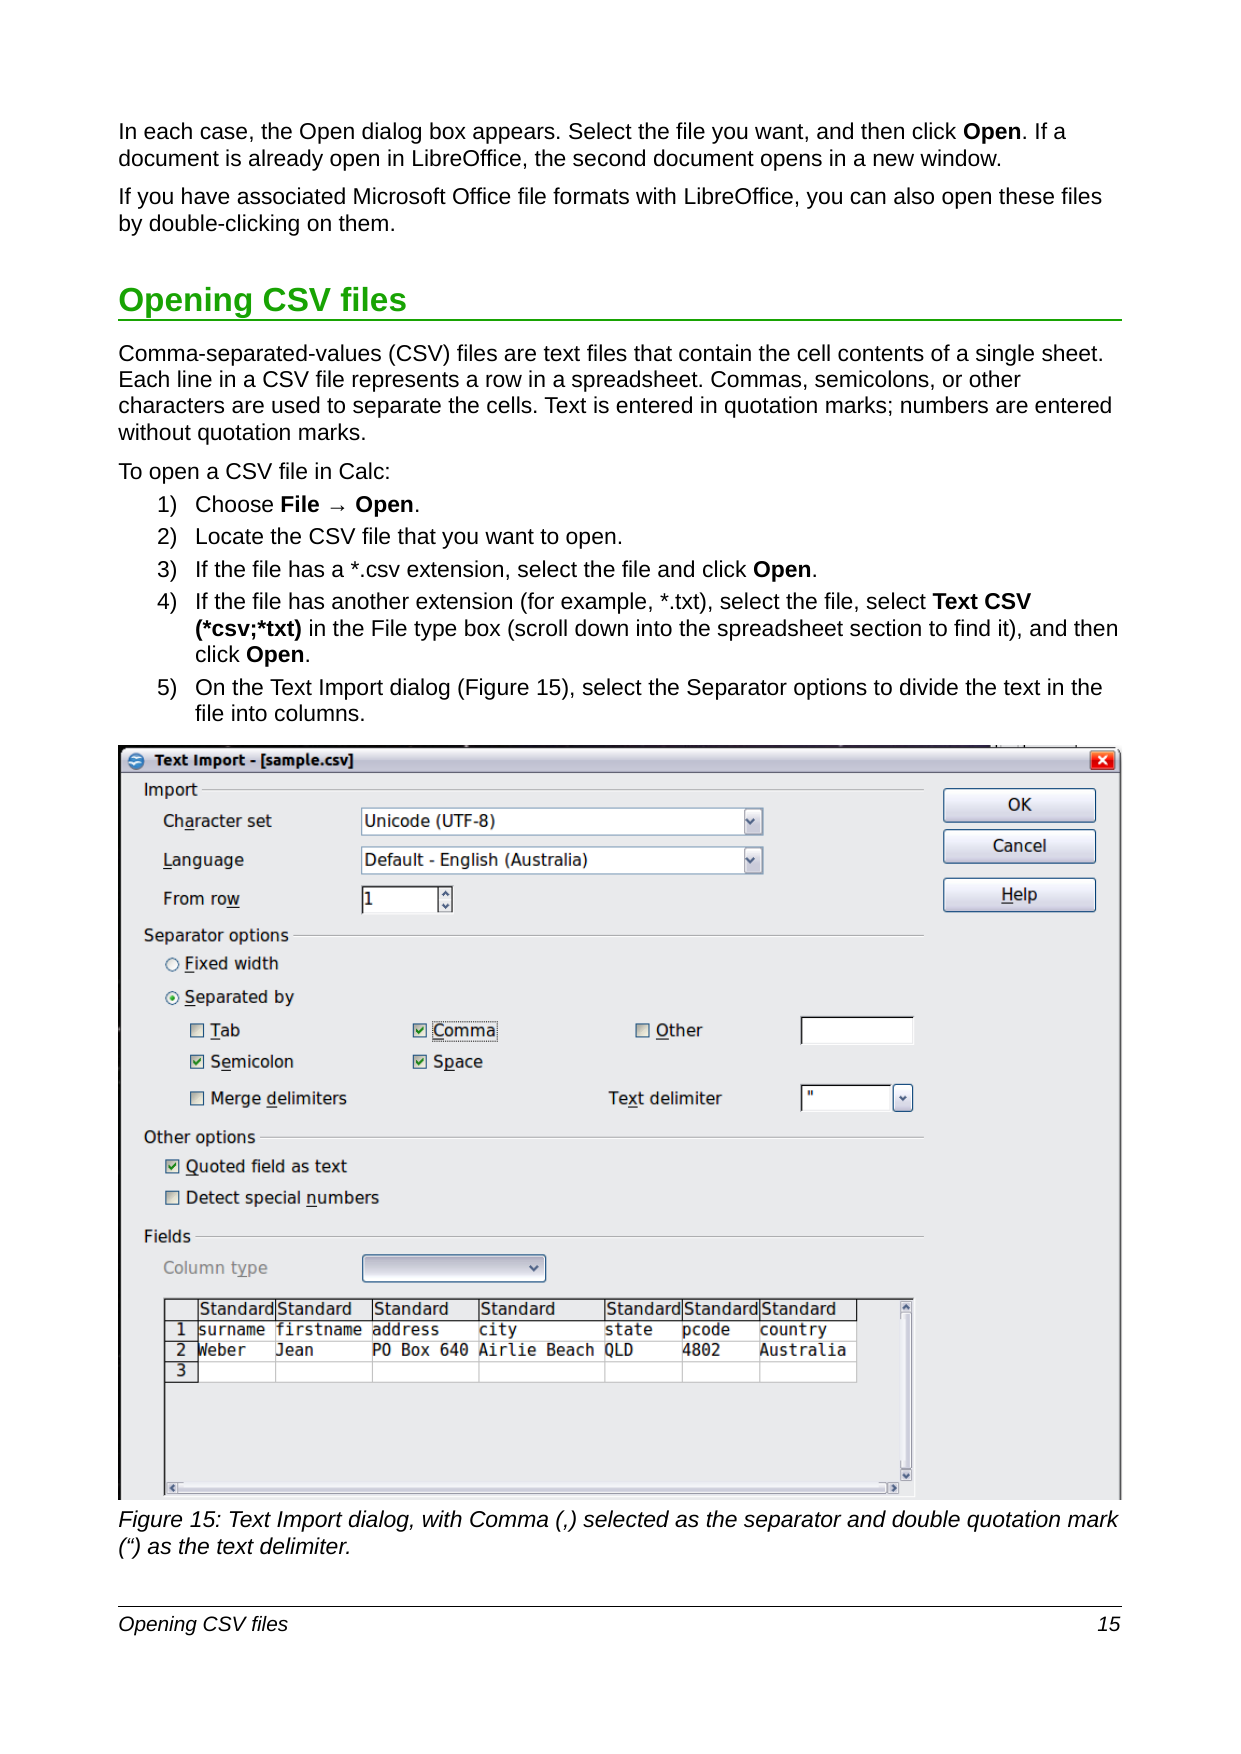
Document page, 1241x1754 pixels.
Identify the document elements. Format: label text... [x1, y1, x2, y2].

list Choose File → Open. [177, 491, 1122, 517]
subtitle Opening CSV files [118, 280, 1122, 319]
text If you have associated Microsoft Office file formats with LibreOffice, you can also open these files by double-clicking on them. [118, 183, 1122, 236]
list If the file has a *.csv extension, select the file and click Open. [177, 556, 1122, 582]
list To open a CSV file in Calc: [118, 458, 1122, 484]
text In each case, the Open dialog box appears. Select the file you want, and then click Open. If a document is already open in LibreOffice, the second document opens in a new window. [118, 118, 1122, 171]
text Comma-separated-values (CSV) files are text files that contain the cell contents of a single sheet. Each line in a CSV file represents a row in a spreadsheet. Commas, semicolons, or other characters are used to separate the cells. Text is entered in quotation marks; numbers are entered without quotation marks. [118, 340, 1122, 445]
text Figure 15: Text Import dialog, with Comma (,) selected as the separator and double quotation mark (“) as the text delimiter. [118, 1506, 1122, 1559]
list If the file has another extension (for example, *.txt), select the file, select Text CSV (*csv;*txt) in the File type box (scroll down into the spreadsheet section to find it), and then click Open. [177, 588, 1122, 667]
picture [118, 745, 1123, 1500]
list On the Text Import dialog (Figure 15), select the Separator options to divide the text in the file into columns. [177, 674, 1122, 726]
list Locate the CSV file that you want to open. [177, 523, 1122, 549]
